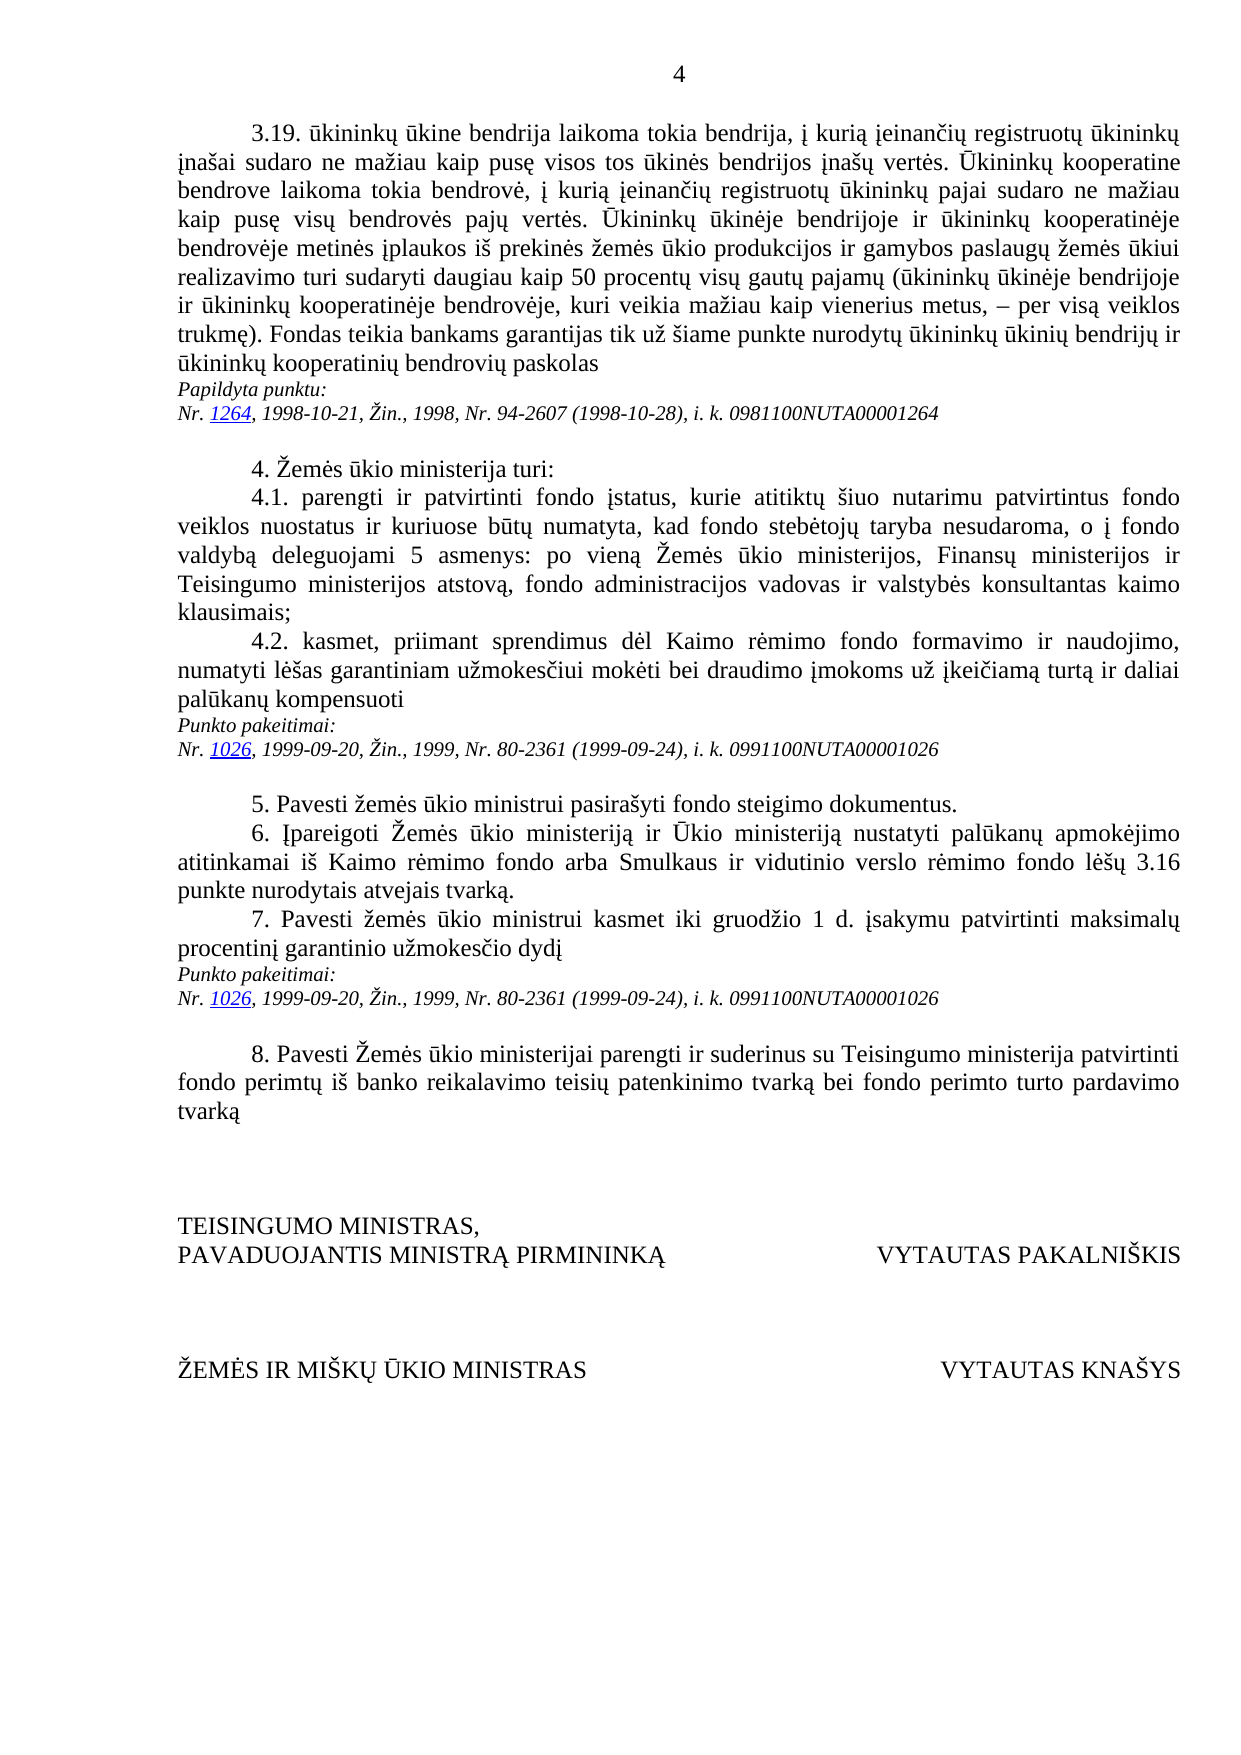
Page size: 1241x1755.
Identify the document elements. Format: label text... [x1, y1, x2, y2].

text PAVADUOJANTIS MINISTRĄ PIRMININKĄ VYTAUTAS PAKALNIŠKIS [177, 1240, 1181, 1269]
text Nr. 1026, 1999-09-20, Žin., 1999, Nr. 80-2361 (1999-09-24), i. k. 0991100NUTA00001026 [177, 986, 1181, 1010]
text 4.1. parengti ir patvirtinti fondo įstatus, kurie atitiktų šiuo nutarimu patvirtintus fondo veiklos nuostatus ir kuriuose būtų numatyta, kad fondo stebėtojų taryba nesudaroma, o į fondo valdybą deleguojami 5 asmenys: po vieną Žemės ūkio ministerijos, Finansų ministerijos ir Teisingumo ministerijos atstovą, fondo administracijos vadovas ir valstybės konsultantas kaimo klausimais; [177, 482, 1181, 626]
text 7. Pavesti žemės ūkio ministrui kasmet iki gruodžio 1 d. įsakymu patvirtinti maksimalų procentinį garantinio užmokesčio dydį [177, 904, 1181, 962]
text Papildyta punktu: [177, 377, 1181, 401]
text 6. Įpareigoti Žemės ūkio ministeriją ir Ūkio ministeriją nustatyti palūkanų apmokėjimo atitinkamai iš Kaimo rėmimo fondo arba Smulkaus ir vidutinio verslo rėmimo fondo lėšų 3.16 punkte nurodytais atvejais tvarką. [177, 818, 1181, 904]
text 3.19. ūkininkų ūkine bendrija laikoma tokia bendrija, į kurią įeinančių registruotų ūkininkų įnašai sudaro ne mažiau kaip pusę visos tos ūkinės bendrijos įnašų vertės. Ūkininkų kooperatine bendrove laikoma tokia bendrovė, į kurią įeinančių registruotų ūkininkų pajai sudaro ne mažiau kaip pusę visų bendrovės pajų vertės. Ūkininkų ūkinėje bendrijoje ir ūkininkų kooperatinėje bendrovėje metinės įplaukos iš prekinės žemės ūkio produkcijos ir gamybos paslaugų žemės ūkiui realizavimo turi sudaryti daugiau kaip 50 procentų visų gautų pajamų (ūkininkų ūkinėje bendrijoje ir ūkininkų kooperatinėje bendrovėje, kuri veikia mažiau kaip vienerius metus, – per visą veiklos trukmę). Fondas teikia bankams garantijas tik už šiame punkte nurodytų ūkininkų ūkinių bendrijų ir ūkininkų kooperatinių bendrovių paskolas [177, 118, 1181, 377]
text Punkto pakeitimai: [177, 712, 1181, 737]
text TEISINGUMO MINISTRAS, [177, 1211, 1181, 1240]
text ŽEMĖS IR MIŠKŲ ŪKIO MINISTRAS VYTAUTAS KNAŠYS [177, 1355, 1181, 1384]
text 4.2. kasmet, priimant sprendimus dėl Kaimo rėmimo fondo formavimo ir naudojimo, numatyti lėšas garantiniam užmokesčiui mokėti bei draudimo įmokoms už įkeičiamą turtą ir daliai palūkanų kompensuoti [177, 626, 1181, 712]
text Punkto pakeitimai: [177, 962, 1181, 986]
text 5. Pavesti žemės ūkio ministrui pasirašyti fondo steigimo dokumentus. [177, 789, 1181, 818]
text Nr. 1026, 1999-09-20, Žin., 1999, Nr. 80-2361 (1999-09-24), i. k. 0991100NUTA00001026 [177, 737, 1181, 761]
text Nr. 1264, 1998-10-21, Žin., 1998, Nr. 94-2607 (1998-10-28), i. k. 0981100NUTA00001264 [177, 401, 1181, 425]
text 4. Žemės ūkio ministerija turi: [177, 454, 1181, 482]
text 8. Pavesti Žemės ūkio ministerijai parengti ir suderinus su Teisingumo ministerija patvirtinti fondo perimtų iš banko reikalavimo teisių patenkinimo tvarką bei fondo perimto turto pardavimo tvarką [177, 1039, 1181, 1125]
